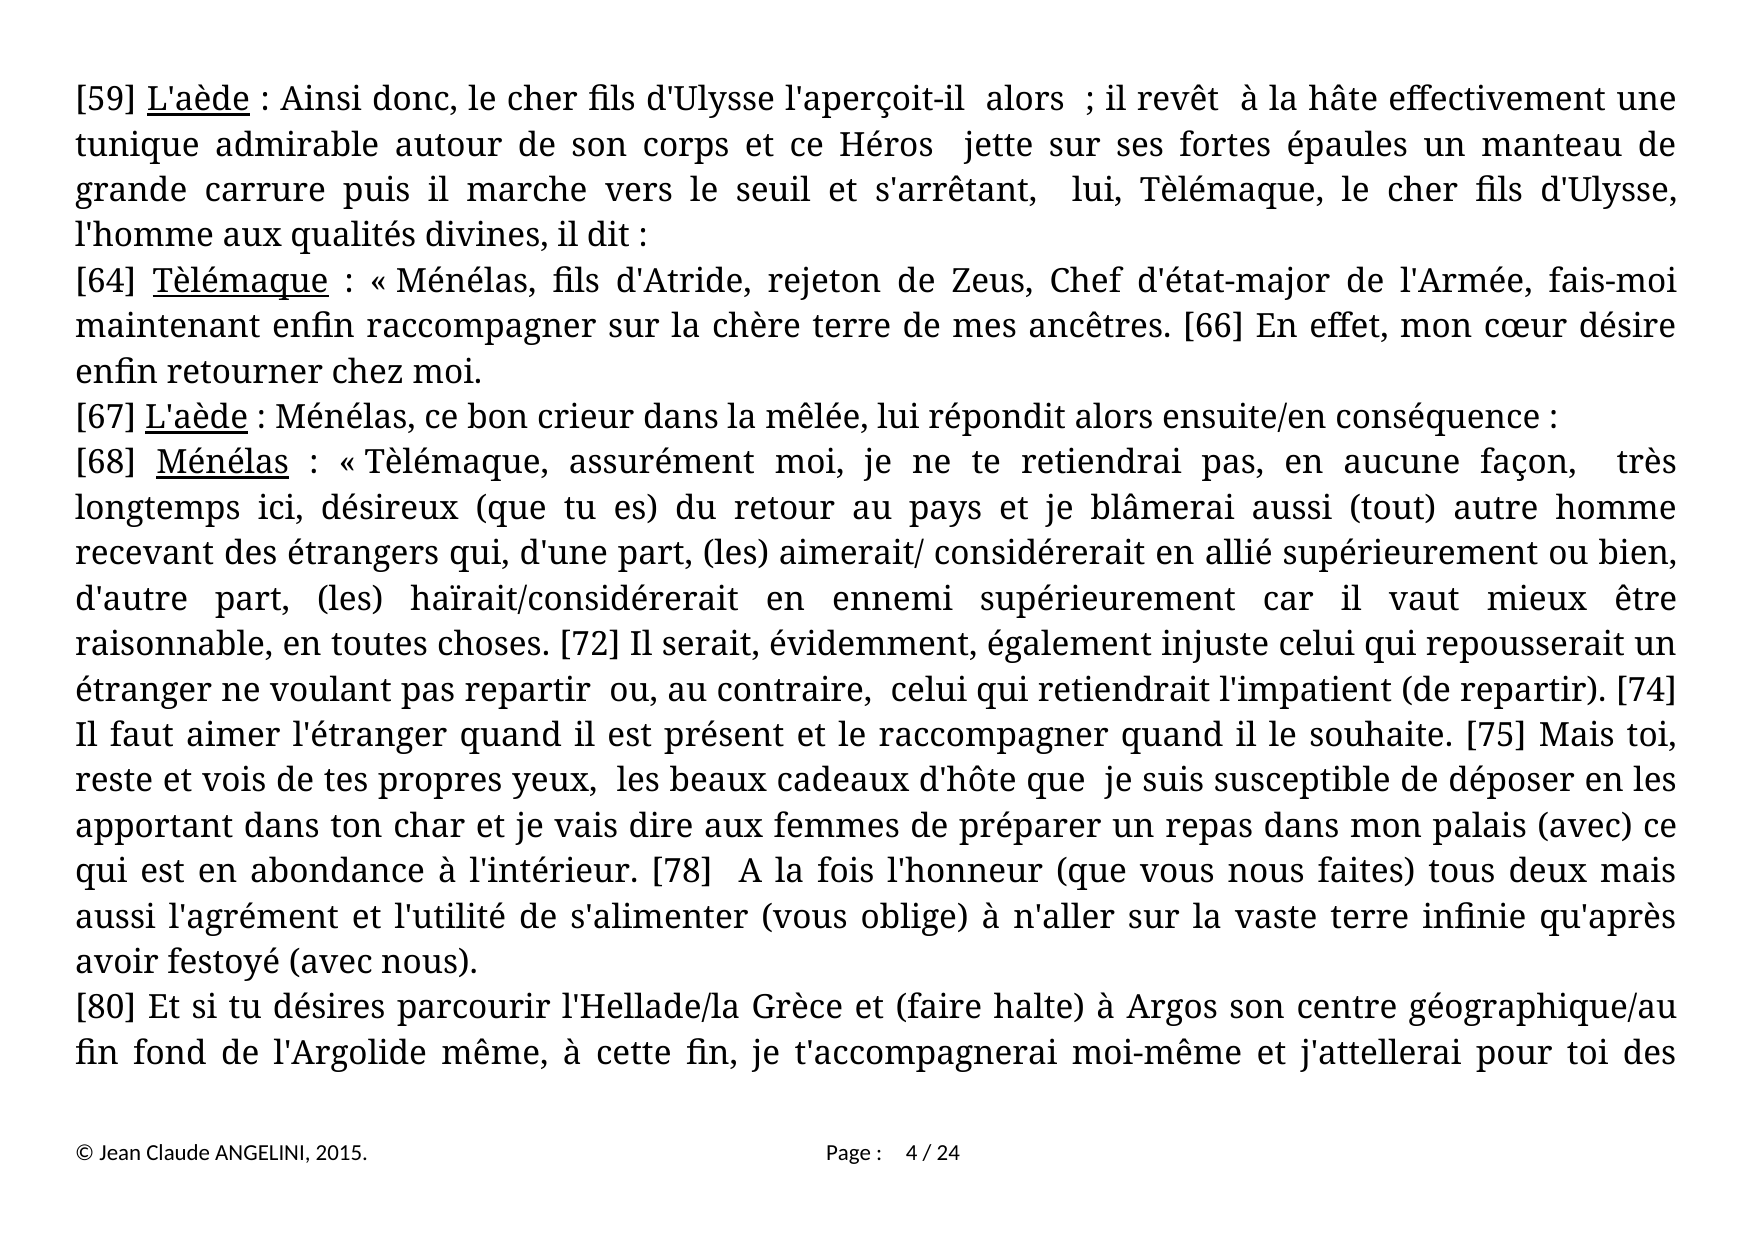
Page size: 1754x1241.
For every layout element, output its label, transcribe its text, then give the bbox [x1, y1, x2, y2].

text [68] Ménélas : « Tèlémaque, assurément moi, je ne te retiendrai pas, en aucune façon, très longtemps ici, désireux (que tu es) du retour au pays et je blâmerai aussi (tout) autre homme recevant des étrangers qui, d'une part, (les) aimerait/ considérerait en allié supérieurement ou bien, d'autre part, (les) haïrait/considérerait en ennemi supérieurement car il vaut mieux être raisonnable, en toutes choses. [72] Il serait, évidemment, également injuste celui qui repousserait un étranger ne voulant pas repartir ou, au contraire, celui qui retiendrait l'impatient (de repartir). [74] Il faut aimer l'étranger quand il est présent et le raccompagner quand il le souhaite. [75] Mais toi, reste et vois de tes propres yeux, les beaux cadeaux d'hôte que je suis susceptible de déposer en les apportant dans ton char et je vais dire aux femmes de préparer un repas dans mon palais (avec) ce qui est en abondance à l'intérieur. [78] A la fois l'honneur (que vous nous faites) tous deux mais aussi l'agrément et l'utilité de s'alimenter (vous oblige) à n'aller sur la vaste terre infinie qu'après avoir festoyé (avec nous). [75, 438, 1679, 983]
text [67] L'aède : Ménélas, ce bon crieur dans la mêlée, lui répondit alors ensuite/en conséquence : [75, 393, 1679, 438]
text [64] Tèlémaque : « Ménélas, fils d'Atride, rejeton de Zeus, Chef d'état-major de l'Armée, fais-moi maintenant enfin raccompagner sur la chère terre de mes ancêtres. [66] En effet, mon cœur désire enfin retourner chez moi. [75, 257, 1679, 393]
text [80] Et si tu désires parcourir l'Hellade/la Grèce et (faire halte) à Argos son centre géographique/au fin fond de l'Argolide même, à cette fin, je t'accompagnerai moi-même et j'attellerai pour toi des [75, 983, 1679, 1074]
text [59] L'aède : Ainsi donc, le cher fils d'Ulysse l'aperçoit-il alors ; il revêt à la hâte effectivement une tunique admirable autour de son corps et ce Héros jette sur ses fortes épaules un manteau de grande carrure puis il marche vers le seuil et s'arrêtant, lui, Tèlémaque, le cher fils d'Ulysse, l'homme aux qualités divines, il dit : [75, 75, 1679, 257]
